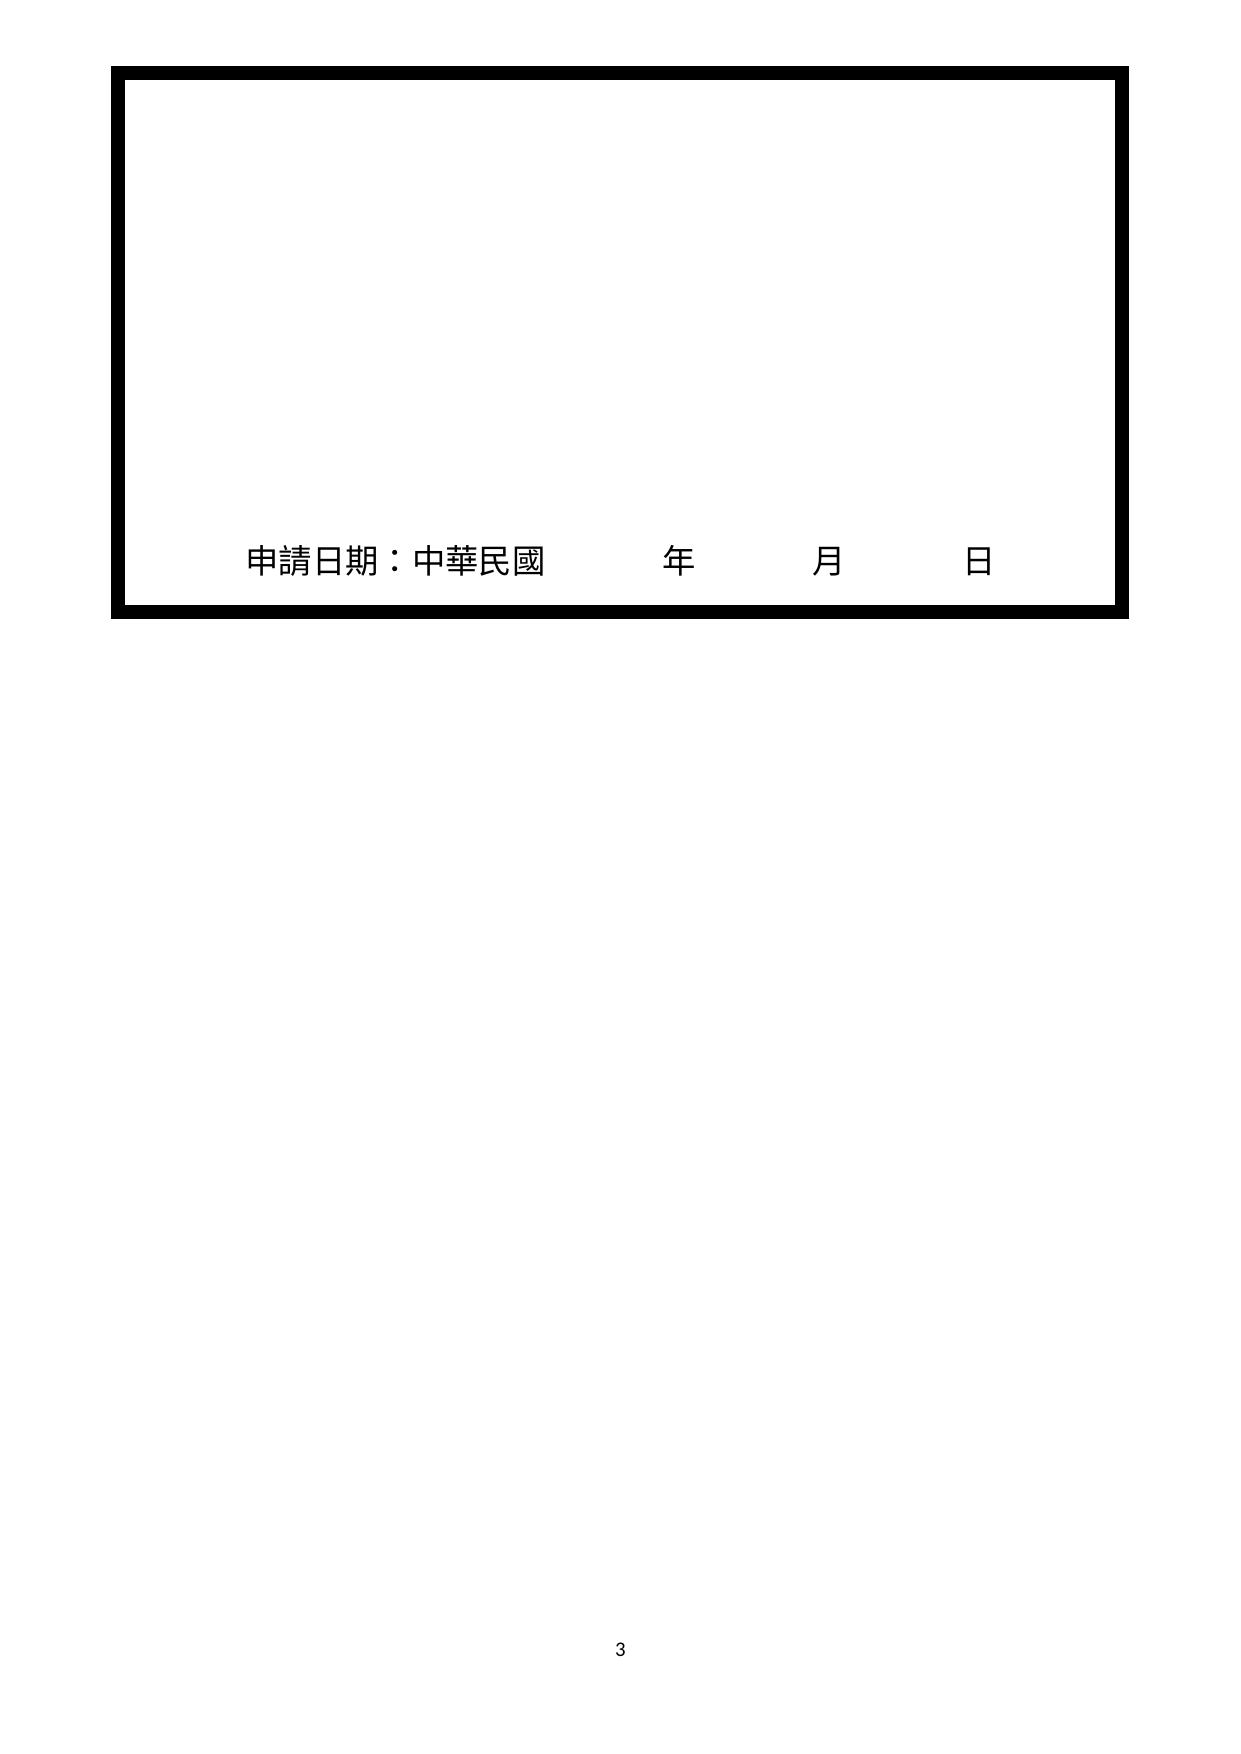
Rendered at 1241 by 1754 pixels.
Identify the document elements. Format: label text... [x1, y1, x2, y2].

table_header 申請日期：中華民國 年 月 日 [125, 80, 1115, 605]
